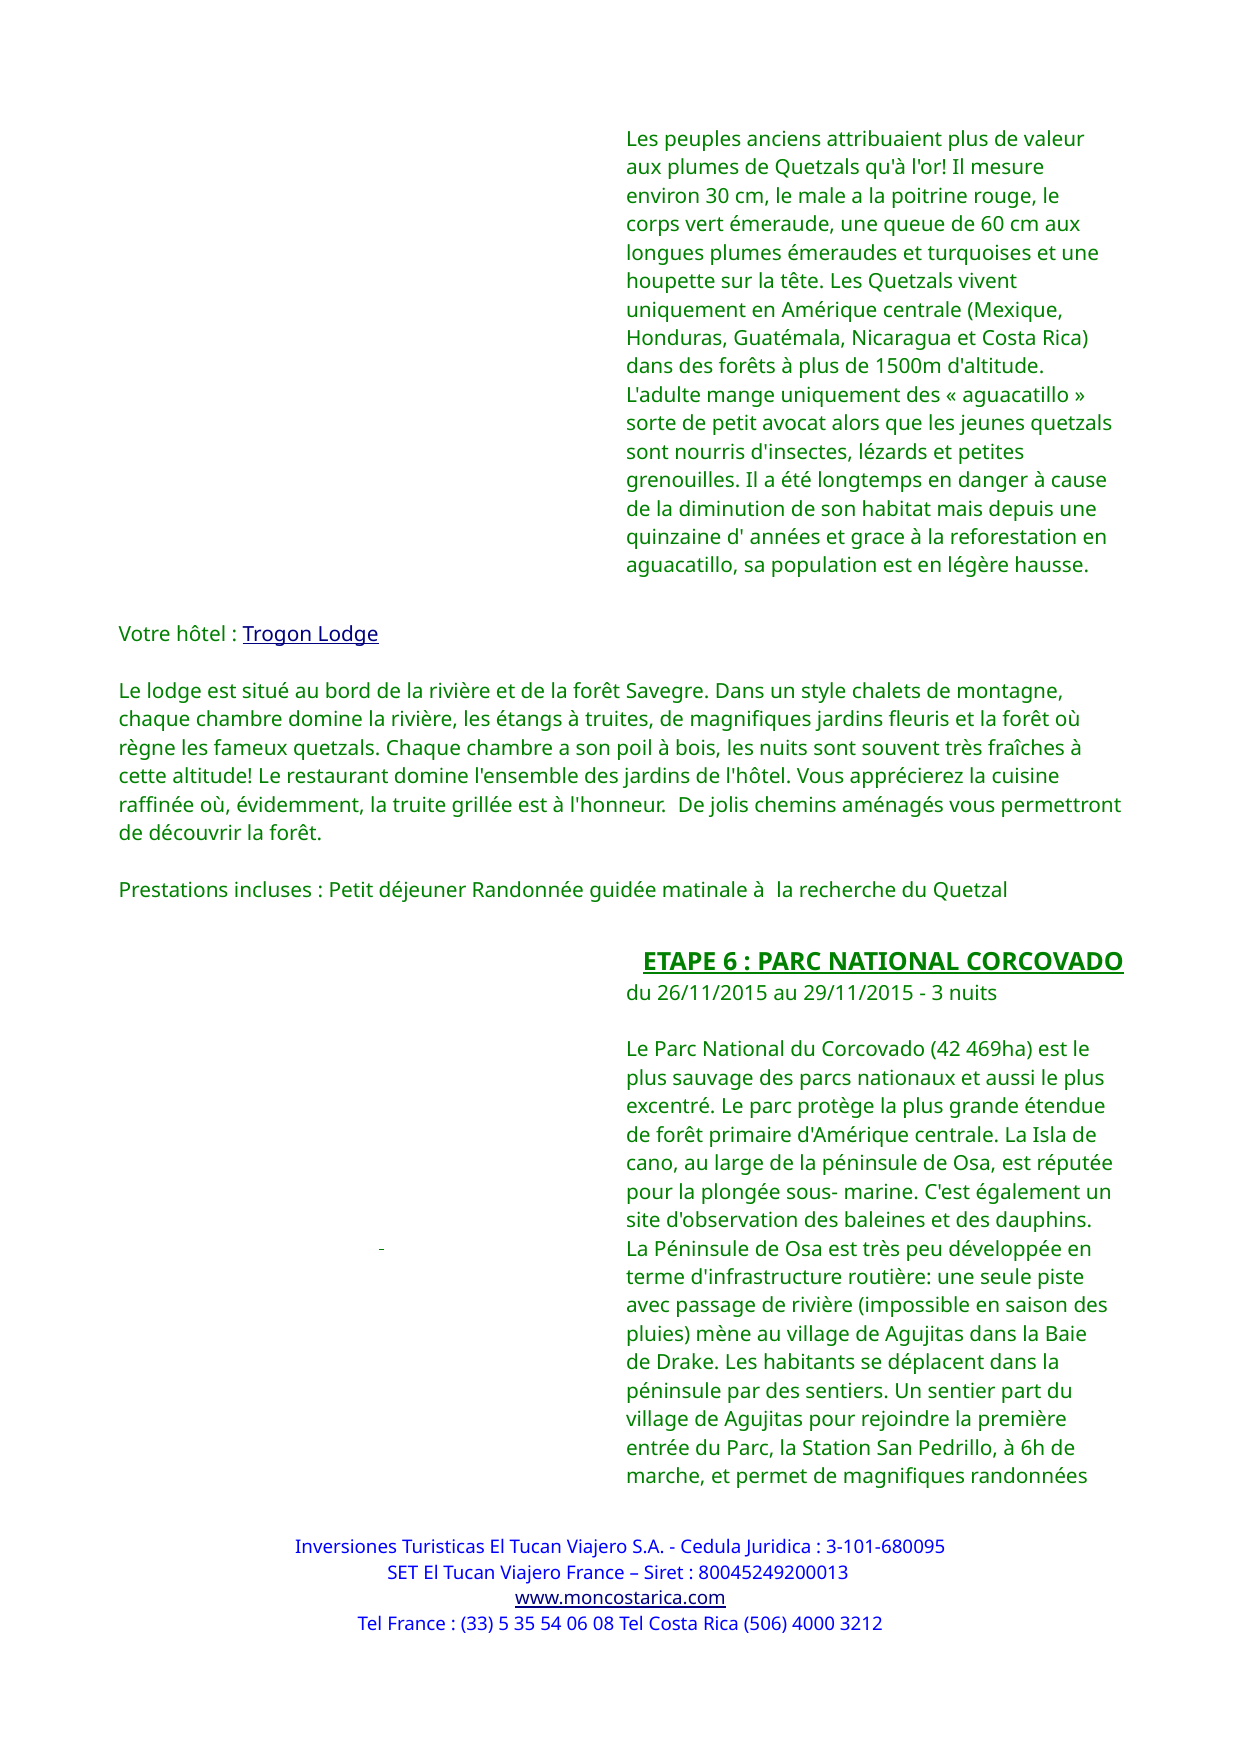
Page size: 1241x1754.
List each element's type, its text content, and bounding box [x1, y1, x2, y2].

text Le lodge est situé au bord de la rivière et de la forêt Savegre. Dans un style chalets de montagne, chaque chambre domine la rivière, les étangs à truites, de magnifiques jardins fleuris et la forêt où règne les fameux quetzals. Chaque chambre a son poil à bois, les nuits sont souvent très fraîches à cette altitude! Le restaurant domine l'ensemble des jardins de l'hôtel. Vous apprécierez la cuisine raffinée où, évidemment, la truite grillée est à l'honneur. De jolis chemins aménagés vous permettront de découvrir la forêt. [118, 676, 1122, 847]
text Votre hôtel : Trogon Lodge [118, 619, 1122, 647]
table_header [118, 118, 620, 585]
table_header [118, 938, 620, 1495]
text Prestations incluses : Petit déjeuner Randonnée guidée matinale à la recherche du Quetzal [118, 875, 1122, 904]
table_header Les peuples anciens attribuaient plus de valeur aux plumes de Quetzals qu'à l'or! Il mesure environ 30 cm, le male a la poitrine rouge, le corps vert émeraude, une queue de 60 cm aux longues plumes émeraudes et turquoises et une houpette sur la tête. Les Quetzals vivent uniquement en Amérique centrale (Mexique, Honduras, Guatémala, Nicaragua et Costa Rica) dans des forêts à plus de 1500m d'altitude. L'adulte mange uniquement des « aguacatillo » sorte de petit avocat alors que les jeunes quetzals sont nourris d'insectes, lézards et petites grenouilles. Il a été longtemps en danger à cause de la diminution de son habitat mais depuis une quinzaine d' années et grace à la reforestation en aguacatillo, sa population est en légère hausse. [620, 118, 1122, 585]
table_header ETAPE 6 : PARC NATIONAL CORCOVADO du 26/11/2015 au 29/11/2015 - 3 nuits Le Parc National du Corcovado (42 469ha) est le plus sauvage des parcs nationaux et aussi le plus excentré. Le parc protège la plus grande étendue de forêt primaire d'Amérique centrale. La Isla de cano, au large de la péninsule de Osa, est réputée pour la plongée sous- marine. C'est également un site d'observation des baleines et des dauphins. La Péninsule de Osa est très peu développée en terme d'infrastructure routière: une seule piste avec passage de rivière (impossible en saison des pluies) mène au village de Agujitas dans la Baie de Drake. Les habitants se déplacent dans la péninsule par des sentiers. Un sentier part du village de Agujitas pour rejoindre la première entrée du Parc, la Station San Pedrillo, à 6h de marche, et permet de magnifiques randonnées [620, 938, 1122, 1495]
